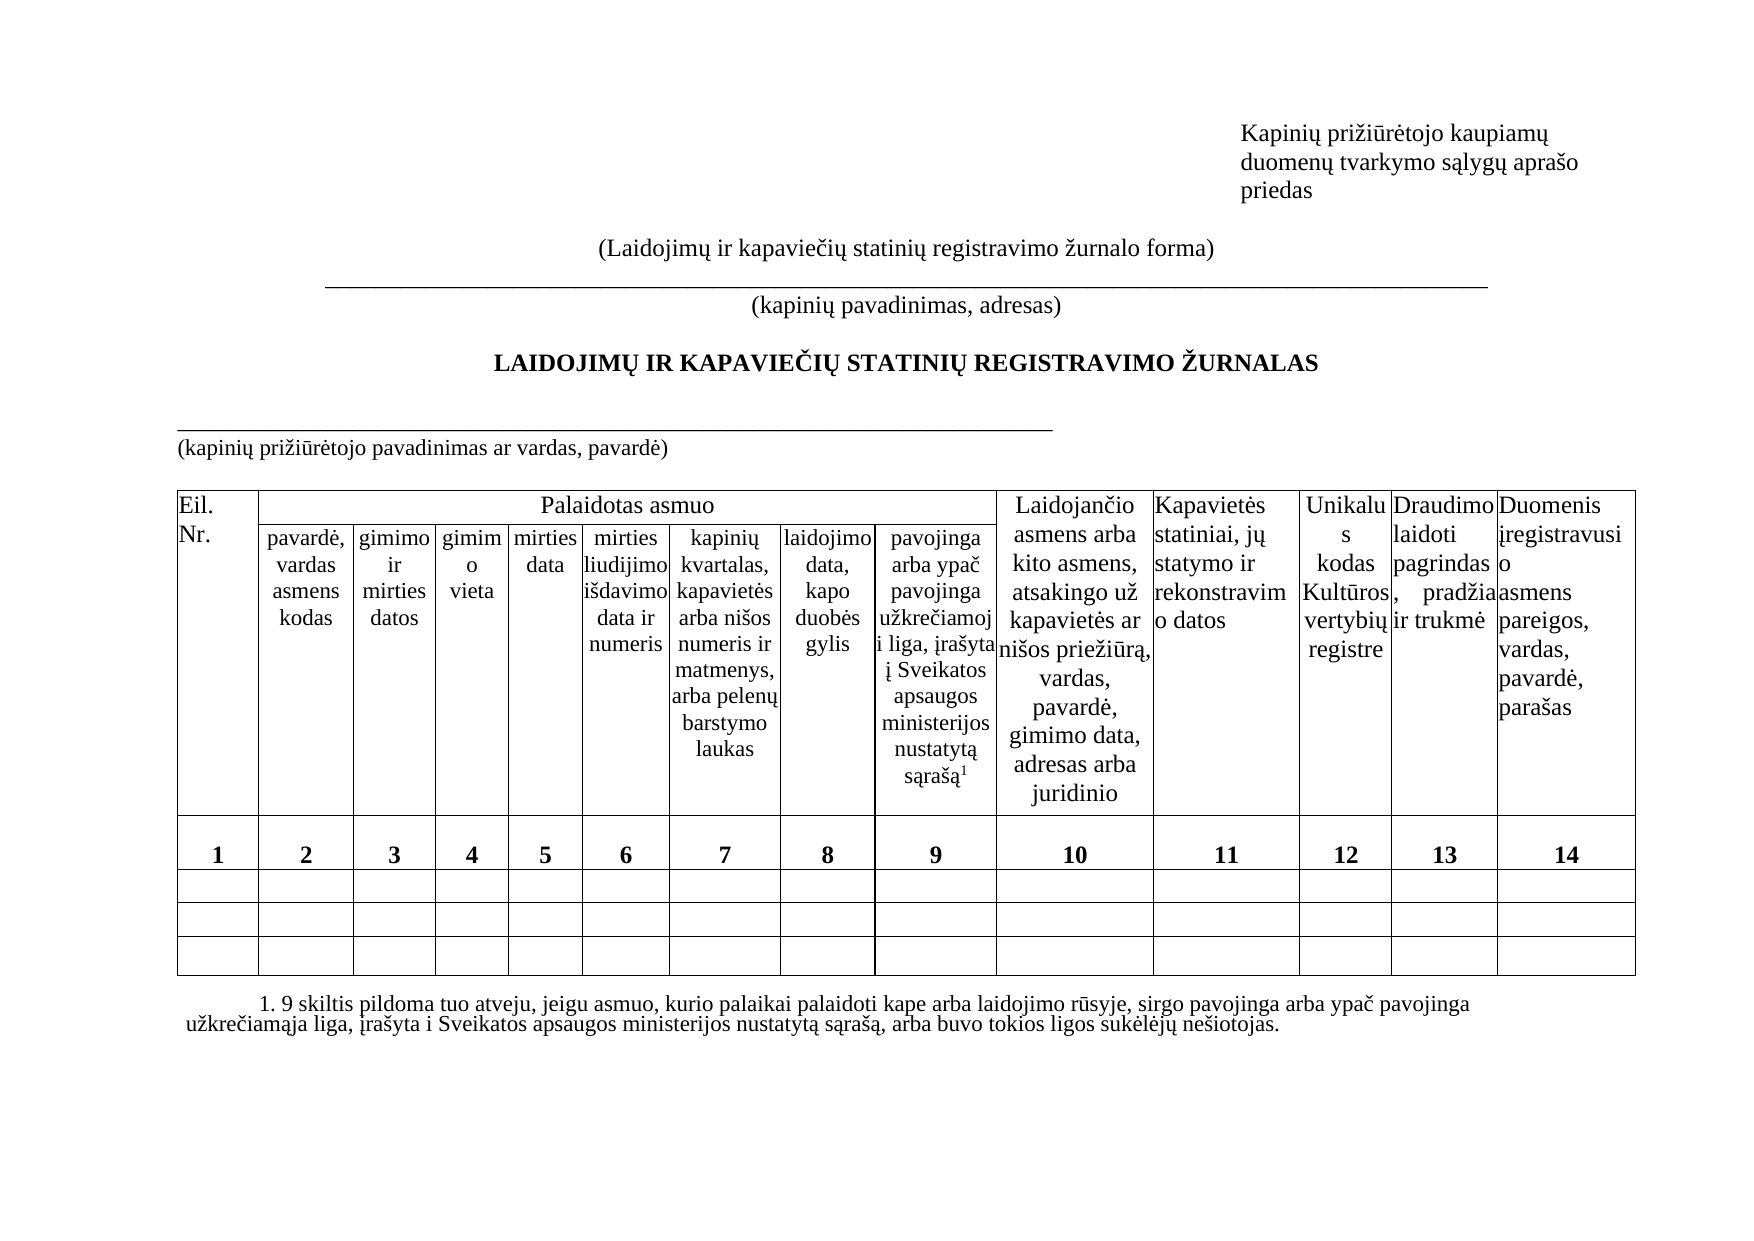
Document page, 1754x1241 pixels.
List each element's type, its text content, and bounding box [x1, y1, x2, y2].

table_cell [1392, 903, 1497, 936]
table_cell [354, 870, 435, 902]
table_cell 12 [1300, 816, 1391, 868]
table_cell [436, 903, 508, 936]
table_header Eil. Nr. [178, 491, 258, 815]
table_cell [670, 937, 780, 974]
text LAIDOJIMŲ IR KAPAVIEČIŲ STATINIŲ REGISTRAVIMO ŽURNALAS [177, 348, 1635, 377]
table_cell 8 [781, 816, 874, 868]
text (Laidojimų ir kapaviečių statinių registravimo žurnalo forma) [177, 233, 1635, 262]
table_cell 3 [354, 816, 435, 868]
table_cell [1300, 870, 1391, 902]
table_cell [1154, 937, 1299, 974]
table_cell [583, 937, 669, 974]
table_cell [781, 937, 874, 974]
text Kapinių prižiūrėtojo kaupiamų [1240, 118, 1635, 147]
table_cell pavojinga arba ypač pavojinga užkrečiamoji liga, įrašyta į Sveikatos apsaugos ministerijos nustatytą sąrašą1 [876, 525, 996, 815]
table_cell [178, 903, 258, 936]
table_cell [178, 870, 258, 902]
table_cell [1392, 937, 1497, 974]
table_cell [781, 903, 874, 936]
text _____________________________________________________________________________________________ [177, 262, 1635, 291]
table_header Duomenis įregistravusio asmens pareigos, vardas, pavardė, parašas [1498, 491, 1635, 815]
text duomenų tvarkymo sąlygų aprašo [1240, 147, 1635, 176]
table_cell gimimo vieta [436, 525, 508, 815]
table_cell [259, 903, 353, 936]
table_cell 7 [670, 816, 780, 868]
table_cell [1300, 903, 1391, 936]
table_cell [1498, 937, 1635, 974]
table_cell 10 [997, 816, 1153, 868]
table_cell [259, 870, 353, 902]
table_cell [583, 903, 669, 936]
table_cell [1392, 870, 1497, 902]
table_cell 2 [259, 816, 353, 868]
table_cell [997, 903, 1153, 936]
table_cell 4 [436, 816, 508, 868]
table_cell [509, 870, 582, 902]
table_header Unikalus kodas Kultūros vertybių registre [1300, 491, 1391, 815]
table_cell laidojimo data, kapo duobės gylis [781, 525, 874, 815]
table_cell [876, 937, 996, 974]
table_cell [509, 937, 582, 974]
table_header Draudimo laidoti pagrindas, pradžia ir trukmė [1392, 491, 1497, 815]
table_cell mirties data [509, 525, 582, 815]
table_cell [670, 903, 780, 936]
table_cell [509, 903, 582, 936]
table_cell [997, 937, 1153, 974]
table_cell 9 [876, 816, 996, 868]
table_header Laidojančio asmens arba kito asmens, atsakingo už kapavietės ar nišos priežiūrą, vardas, pavardė, gimimo data, adresas arba juridinio asmens pavadinimas, buveinė, teisinė forma, telefono numeris [997, 491, 1153, 815]
table_cell 11 [1154, 816, 1299, 868]
table_cell [670, 870, 780, 902]
table_cell [259, 937, 353, 974]
text ______________________________________________________________________ [177, 406, 1635, 434]
table_cell [354, 937, 435, 974]
table_cell [1154, 903, 1299, 936]
table_header Palaidotas asmuo [259, 491, 996, 523]
table_cell 6 [583, 816, 669, 868]
table_cell [436, 937, 508, 974]
table_cell 14 [1498, 816, 1635, 868]
table_cell [1300, 937, 1391, 974]
table_cell 13 [1392, 816, 1497, 868]
table_header Kapavietės statiniai, jų statymo ir rekonstravimo datos [1154, 491, 1299, 815]
table_cell [354, 903, 435, 936]
table_cell 1 [178, 816, 258, 868]
table_cell [1498, 903, 1635, 936]
table_cell [1154, 870, 1299, 902]
table_cell [876, 870, 996, 902]
table_cell [436, 870, 508, 902]
table_cell gimimo ir mirties datos [354, 525, 435, 815]
table_cell pavardė, vardas asmens kodas [259, 525, 353, 815]
text (kapinių pavadinimas, adresas) [177, 291, 1635, 319]
text 1. 9 skiltis pildoma tuo atveju, jeigu asmuo, kurio palaikai palaidoti kape arba laidojimo rūsyje, sirgo pavojinga arba ypač pavojinga užkrečiamąja liga, įrašyta i Sveikatos apsaugos ministerijos nustatytą sąrašą, arba buvo tokios ligos sukėlėjų nešiotojas. [186, 996, 1560, 1036]
table_cell mirties liudijimo išdavimo data ir numeris [583, 525, 669, 815]
table_cell [1498, 870, 1635, 902]
table_cell kapinių kvartalas, kapavietės arba nišos numeris ir matmenys, arba pelenų barstymo laukas [670, 525, 780, 815]
table_cell [178, 937, 258, 974]
text priedas [1240, 176, 1635, 204]
table_cell [876, 903, 996, 936]
table_cell [997, 870, 1153, 902]
table_cell 5 [509, 816, 582, 868]
table_cell [583, 870, 669, 902]
text (kapinių prižiūrėtojo pavadinimas ar vardas, pavardė) [177, 434, 1635, 461]
table_cell [781, 870, 874, 902]
